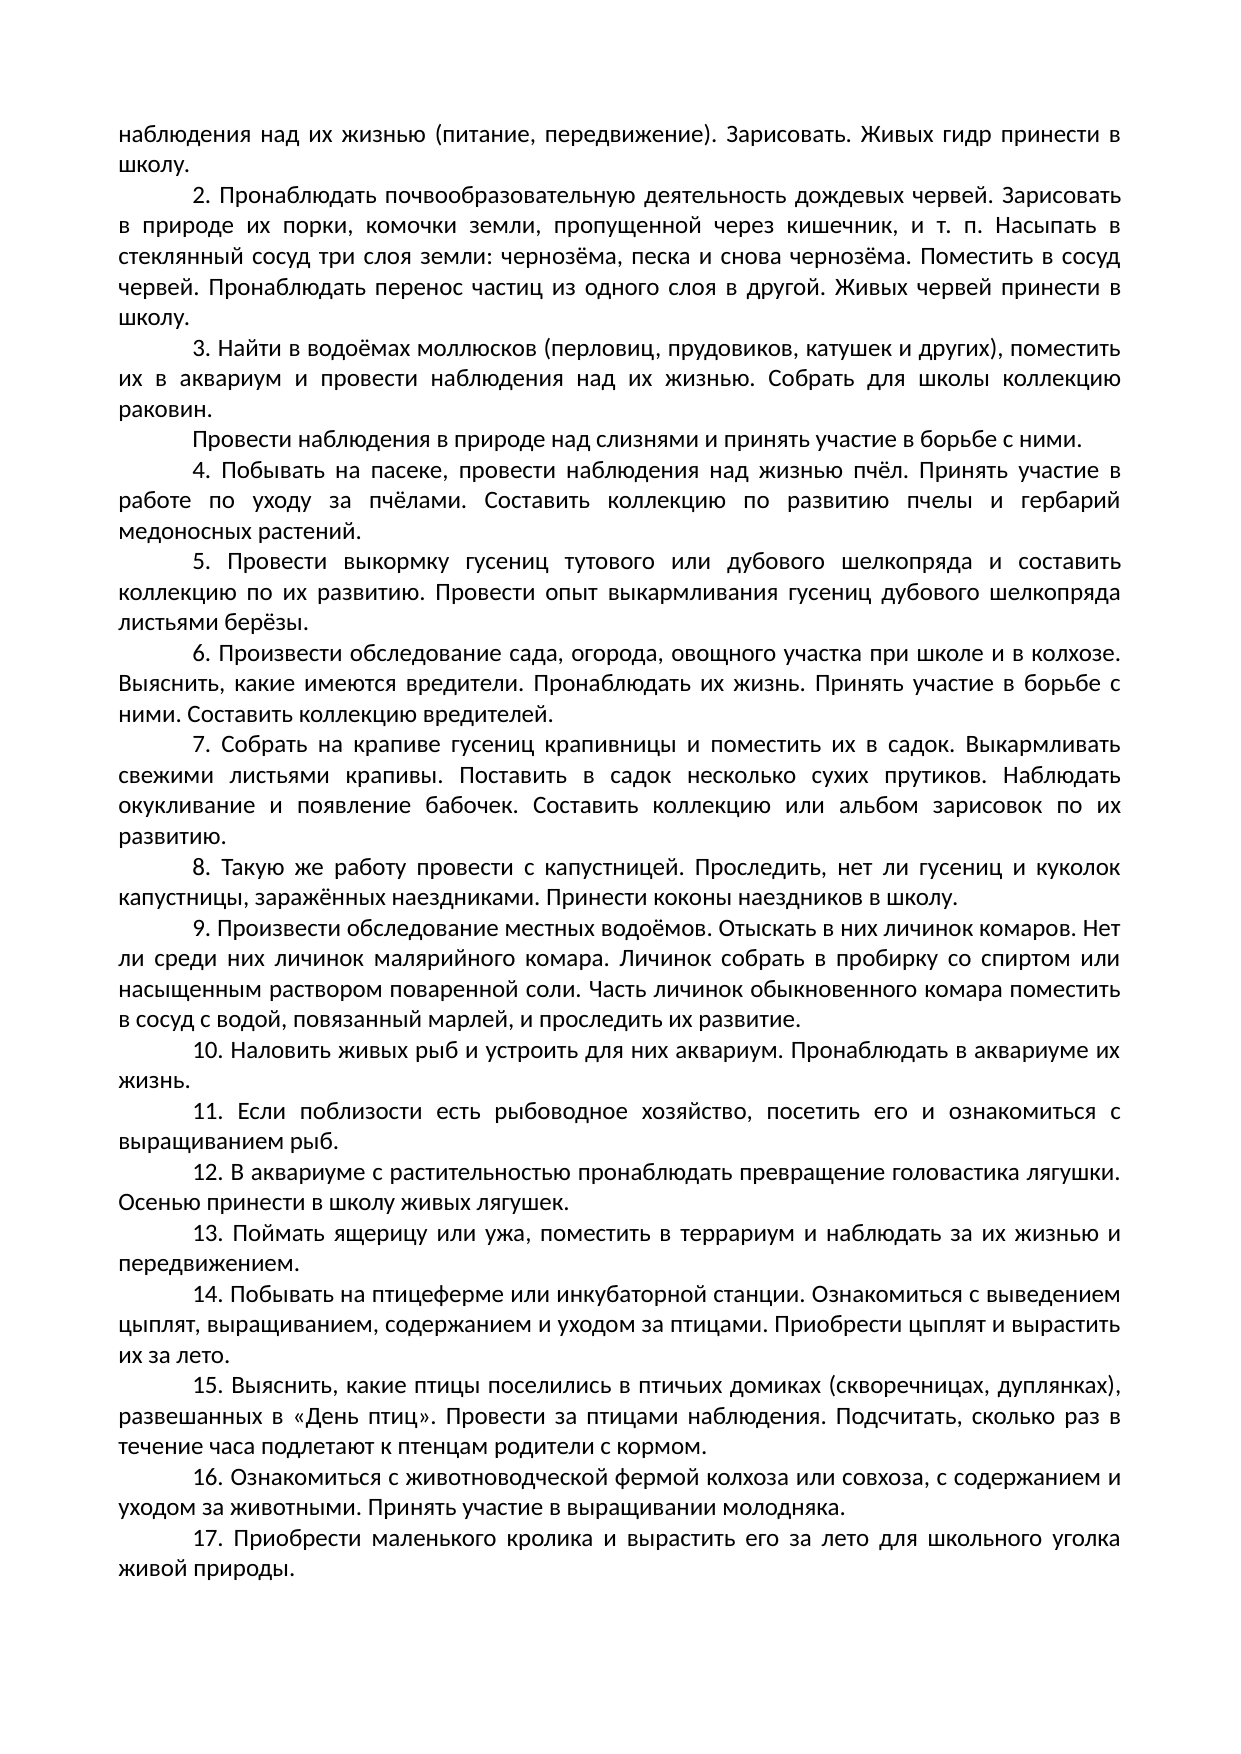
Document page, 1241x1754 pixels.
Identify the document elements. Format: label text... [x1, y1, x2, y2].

text Провести наблюдения в природе над слизнями и принять участие в борьбе с ними. [118, 423, 1122, 454]
text наблюдения над их жизнью (питание, передвижение). Зарисовать. Живых гидр принести в школу. [118, 118, 1122, 179]
text 12. В аквариуме с растительностью пронаблюдать превращение головастика лягушки. Осенью принести в школу живых лягушек. [118, 1156, 1122, 1217]
text 17. Приобрести маленького кролика и вырастить его за лето для школьного уголка живой природы. [118, 1522, 1122, 1583]
text 7. Собрать на крапиве гусениц крапивницы и поместить их в садок. Выкармливать свежими листьями крапивы. Поставить в садок несколько сухих прутиков. Наблюдать окукливание и появление бабочек. Составить коллекцию или альбом зарисовок по их развитию. [118, 728, 1122, 851]
text 2. Пронаблюдать почвообразовательную деятельность дождевых червей. Зарисовать в природе их порки, комочки земли, пропущенной через кишечник, и т. п. Насыпать в стеклянный сосуд три слоя земли: чернозёма, песка и снова чернозёма. Поместить в сосуд червей. Пронаблюдать перенос частиц из одного слоя в другой. Живых червей принести в школу. [118, 179, 1122, 332]
text 11. Если поблизости есть рыбоводное хозяйство, посетить его и ознакомиться с выращиванием рыб. [118, 1095, 1122, 1156]
text 15. Выяснить, какие птицы поселились в птичьих домиках (скворечницах, дуплянках), развешанных в «День птиц». Провести за птицами наблюдения. Подсчитать, сколько раз в течение часа подлетают к птенцам родители с кормом. [118, 1369, 1122, 1461]
text 3. Найти в водоёмах моллюсков (перловиц, прудовиков, катушек и других), поместить их в аквариум и провести наблюдения над их жизнью. Собрать для школы коллекцию раковин. [118, 332, 1122, 423]
text 4. Побывать на пасеке, провести наблюдения над жизнью пчёл. Принять участие в работе по уходу за пчёлами. Составить коллекцию по развитию пчелы и гербарий медоносных растений. [118, 454, 1122, 545]
text 8. Такую же работу провести с капустницей. Проследить, нет ли гусениц и куколок капустницы, заражённых наездниками. Принести коконы наездников в школу. [118, 851, 1122, 912]
text 6. Произвести обследование сада, огорода, овощного участка при школе и в колхозе. Выяснить, какие имеются вредители. Пронаблюдать их жизнь. Принять участие в борьбе с ними. Составить коллекцию вредителей. [118, 637, 1122, 728]
text 14. Побывать на птицеферме или инкубаторной станции. Ознакомиться с выведением цыплят, выращиванием, содержанием и уходом за птицами. Приобрести цыплят и вырастить их за лето. [118, 1278, 1122, 1369]
text 13. Поймать ящерицу или ужа, поместить в террариум и наблюдать за их жизнью и передвижением. [118, 1217, 1122, 1278]
text 10. Наловить живых рыб и устроить для них аквариум. Пронаблюдать в аквариуме их жизнь. [118, 1034, 1122, 1095]
text 9. Произвести обследование местных водоёмов. Отыскать в них личинок комаров. Нет ли среди них личинок малярийного комара. Личинок собрать в пробирку со спиртом или насыщенным раствором поваренной соли. Часть личинок обыкновенного комара поместить в сосуд с водой, повязанный марлей, и проследить их развитие. [118, 912, 1122, 1034]
text 5. Провести выкормку гусениц тутового или дубового шелкопряда и составить коллекцию по их развитию. Провести опыт выкармливания гусениц дубового шелкопряда листьями берёзы. [118, 545, 1122, 637]
text 16. Ознакомиться с животноводческой фермой колхоза или совхоза, с содержанием и уходом за животными. Принять участие в выращивании молодняка. [118, 1461, 1122, 1522]
